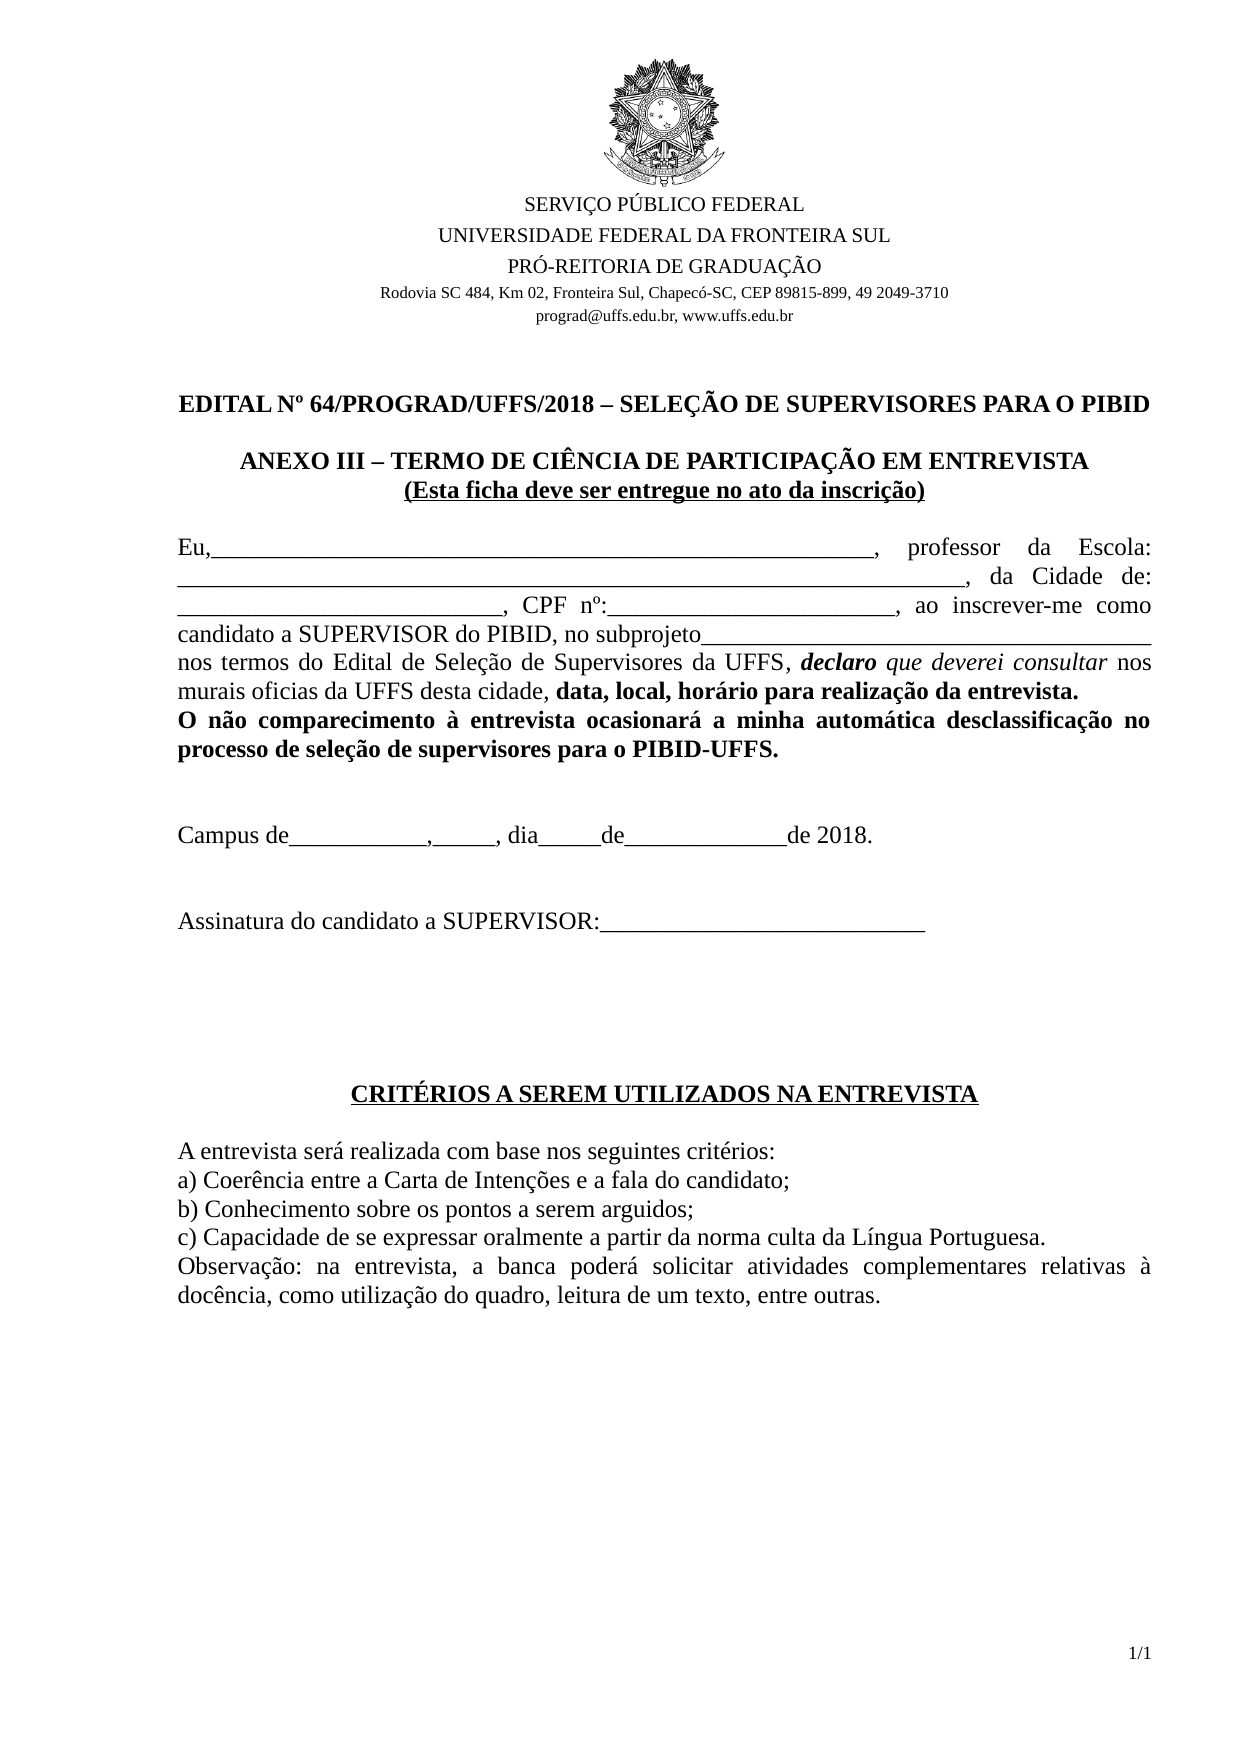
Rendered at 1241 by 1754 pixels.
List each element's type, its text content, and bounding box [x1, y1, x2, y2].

text ANEXO III – TERMO DE CIÊNCIA DE PARTICIPAÇÃO EM ENTREVISTA [177, 446, 1152, 475]
list Observação: na entrevista, a banca poderá solicitar atividades complementares relativas à docência, como utilização do quadro, leitura de um texto, entre outras. [177, 1251, 1152, 1309]
text EDITAL Nº 64/PROGRAD/UFFS/2018 – SELEÇÃO DE SUPERVISORES PARA O PIBID [177, 389, 1152, 417]
text Assinatura do candidato a SUPERVISOR:__________________________ [177, 906, 1152, 935]
text O não comparecimento à entrevista ocasionará a minha automática desclassificação no processo de seleção de supervisores para o PIBID-UFFS. [177, 705, 1152, 762]
text CRITÉRIOS A SEREM UTILIZADOS NA ENTREVISTA [177, 1079, 1152, 1107]
text Eu,_____________________________________________________, professor da Escola: _______________________________________________________________, da Cidade de: __________________________, CPF nº:_______________________, ao inscrever-me como candidato a SUPERVISOR do PIBID, no subprojeto____________________________________ nos termos do Edital de Seleção de Supervisores da UFFS, declaro que deverei consultar nos murais oficias da UFFS desta cidade, data, local, horário para realização da entrevista. [177, 532, 1152, 705]
text Campus de___________,_____, dia_____de_____________de 2018. [177, 820, 1152, 849]
list c) Capacidade de se expressar oralmente a partir da norma culta da Língua Portuguesa. [177, 1222, 1152, 1251]
text (Esta ficha deve ser entregue no ato da inscrição) [177, 475, 1152, 504]
list a) Coerência entre a Carta de Intenções e a fala do candidato; [177, 1165, 1152, 1194]
text A entrevista será realizada com base nos seguintes critérios: [177, 1136, 1152, 1165]
list b) Conhecimento sobre os pontos a serem arguidos; [177, 1194, 1152, 1222]
